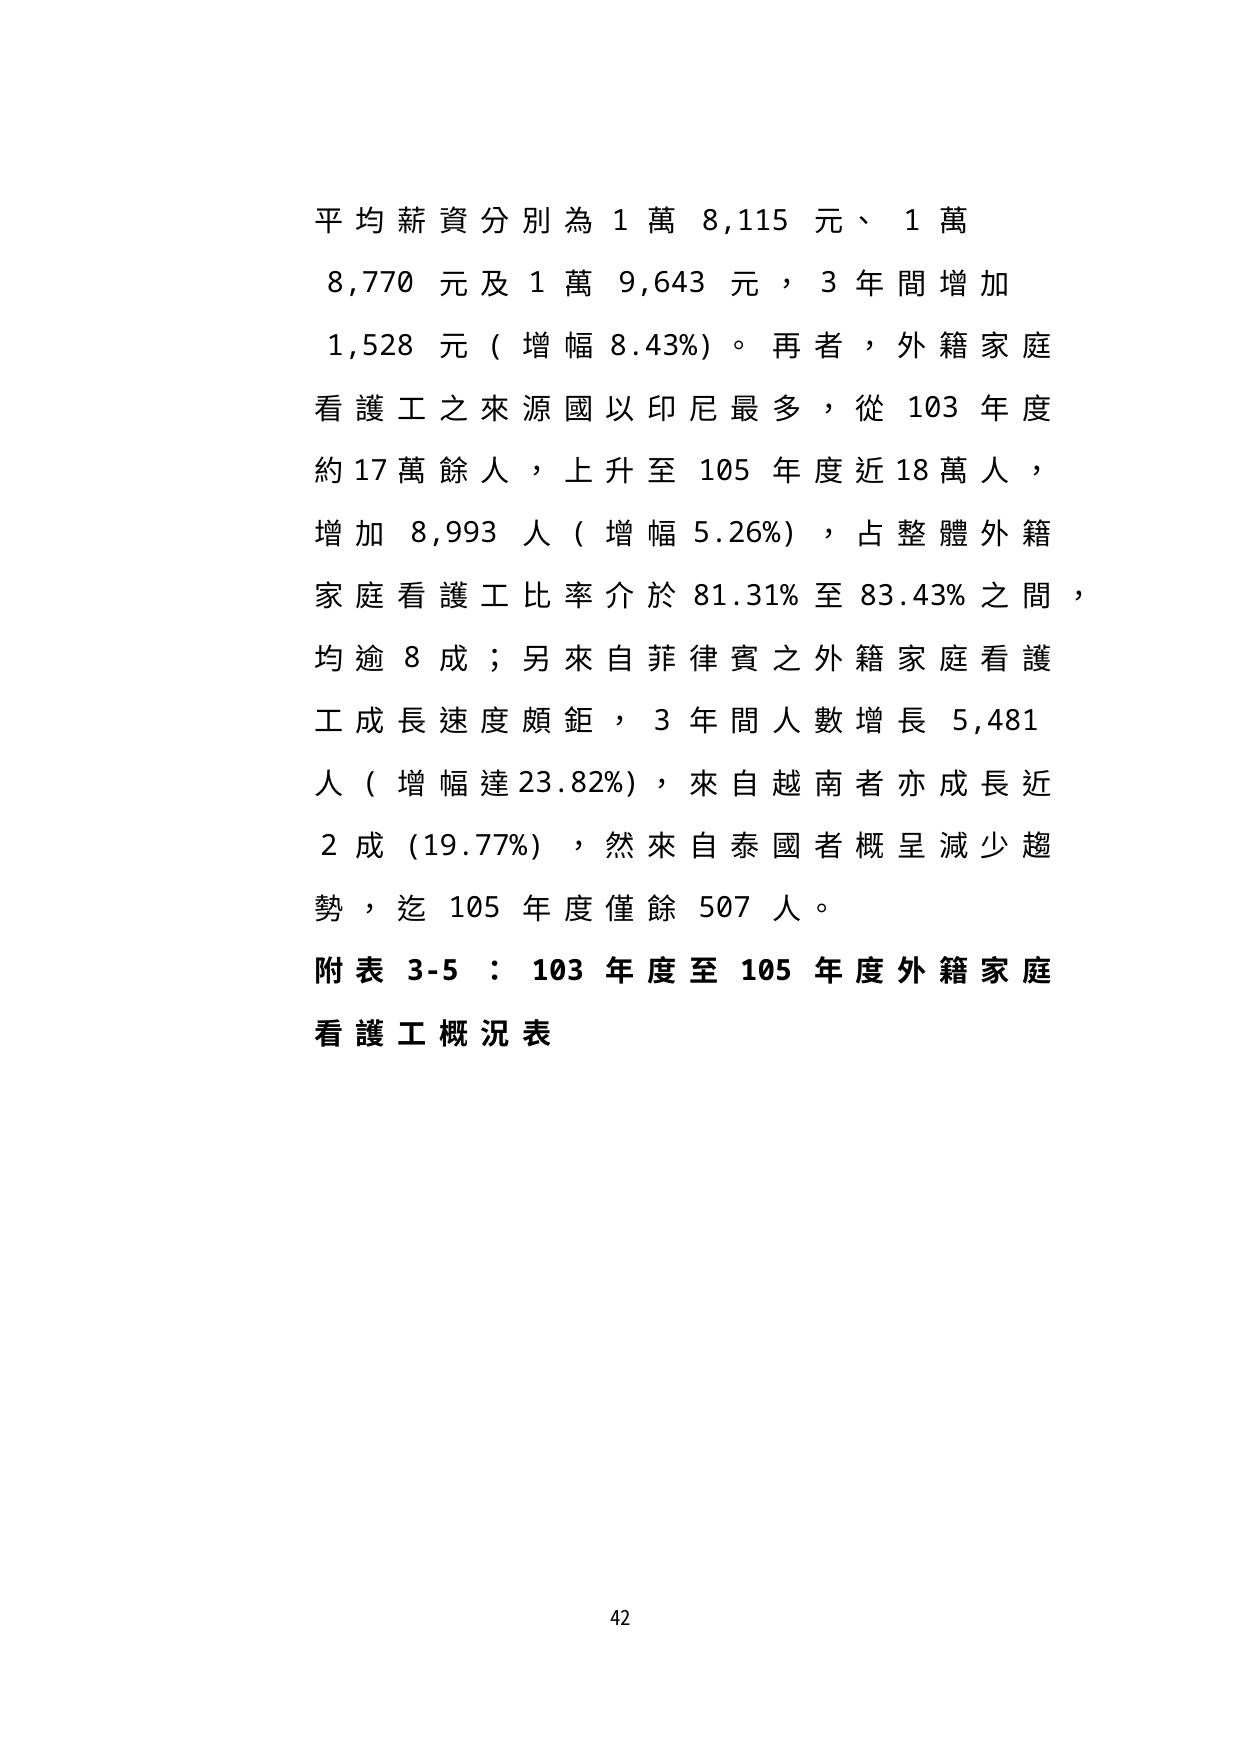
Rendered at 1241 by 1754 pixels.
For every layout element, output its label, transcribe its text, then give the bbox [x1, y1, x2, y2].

text 從近3年度(103年度至105年度)外籍家庭看護工統計資料以觀(詳附表3-5)，該類人數由103年度之20萬4,733人，逐年攀升至105年度之22萬1,139人，增加1萬6,406人(成長8.01%)，平均年齡則介於33.10歲至34.05歲之間；至同期間平均薪資分別為1萬8,115元、1萬8,770元及1萬9,643元，3年間增加1,528元(增幅8.43%)。再者，外籍家庭看護工之來源國以印尼最多，從103年度約17萬餘人，上升至105年度近18萬人，增加8,993人(增幅5.26%)，占整體外籍家庭看護工比率介於81.31%至83.43%之間，均逾8成；另來自菲律賓之外籍家庭看護工成長速度頗鉅，3年間人數增長5,481人(增幅達23.82%)，來自越南者亦成長近2成(19.77%)，然來自泰國者概呈減少趨勢，迄105年度僅餘507人。 [271, 177, 1058, 927]
text 附表3-5：103年度至105年度外籍家庭看護工概況表 [246, 927, 1058, 1052]
